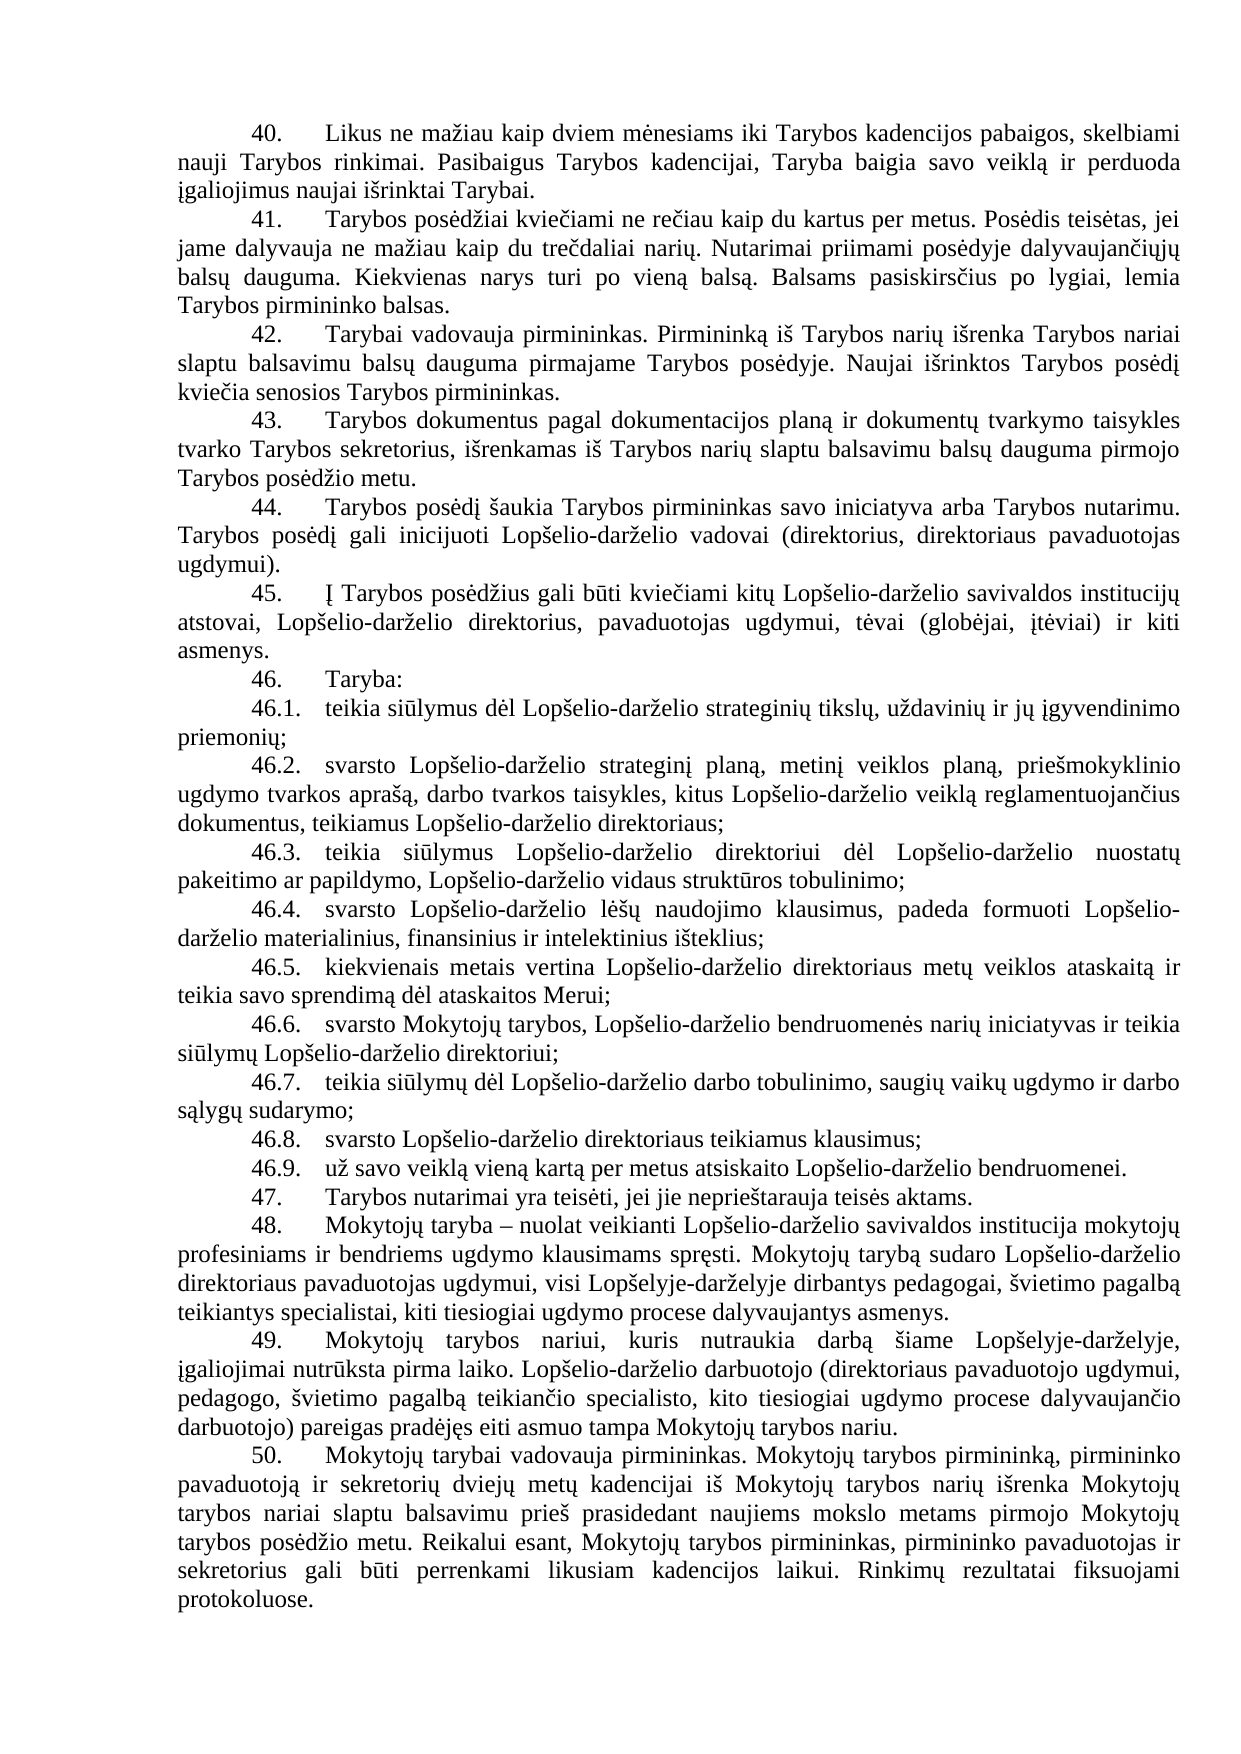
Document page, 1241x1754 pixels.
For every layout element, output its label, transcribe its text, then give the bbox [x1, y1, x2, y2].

text 46. Taryba: [177, 664, 1181, 693]
text 42. Tarybai vadovauja pirmininkas. Pirmininką iš Tarybos narių išrenka Tarybos nariai slaptu balsavimu balsų dauguma pirmajame Tarybos posėdyje. Naujai išrinktos Tarybos posėdį kviečia senosios Tarybos pirmininkas. [177, 319, 1181, 406]
text 46.8. svarsto Lopšelio-darželio direktoriaus teikiamus klausimus; [177, 1124, 1181, 1153]
text 40. Likus ne mažiau kaip dviem mėnesiams iki Tarybos kadencijos pabaigos, skelbiami nauji Tarybos rinkimai. Pasibaigus Tarybos kadencijai, Taryba baigia savo veiklą ir perduoda įgaliojimus naujai išrinktai Tarybai. [177, 118, 1181, 204]
text 46.5. kiekvienais metais vertina Lopšelio-darželio direktoriaus metų veiklos ataskaitą ir teikia savo sprendimą dėl ataskaitos Merui; [177, 952, 1181, 1009]
text 47. Tarybos nutarimai yra teisėti, jei jie neprieštarauja teisės aktams. [177, 1182, 1181, 1211]
text 46.2. svarsto Lopšelio-darželio strateginį planą, metinį veiklos planą, priešmokyklinio ugdymo tvarkos aprašą, darbo tvarkos taisykles, kitus Lopšelio-darželio veiklą reglamentuojančius dokumentus, teikiamus Lopšelio-darželio direktoriaus; [177, 751, 1181, 837]
text 46.6. svarsto Mokytojų tarybos, Lopšelio-darželio bendruomenės narių iniciatyvas ir teikia siūlymų Lopšelio-darželio direktoriui; [177, 1009, 1181, 1067]
text 46.1. teikia siūlymus dėl Lopšelio-darželio strateginių tikslų, uždavinių ir jų įgyvendinimo priemonių; [177, 693, 1181, 751]
text 43. Tarybos dokumentus pagal dokumentacijos planą ir dokumentų tvarkymo taisykles tvarko Tarybos sekretorius, išrenkamas iš Tarybos narių slaptu balsavimu balsų dauguma pirmojo Tarybos posėdžio metu. [177, 406, 1181, 492]
text 46.3. teikia siūlymus Lopšelio-darželio direktoriui dėl Lopšelio-darželio nuostatų pakeitimo ar papildymo, Lopšelio-darželio vidaus struktūros tobulinimo; [177, 837, 1181, 894]
text 44. Tarybos posėdį šaukia Tarybos pirmininkas savo iniciatyva arba Tarybos nutarimu. Tarybos posėdį gali inicijuoti Lopšelio-darželio vadovai (direktorius, direktoriaus pavaduotojas ugdymui). [177, 492, 1181, 578]
text 49. Mokytojų tarybos nariui, kuris nutraukia darbą šiame Lopšelyje-darželyje, įgaliojimai nutrūksta pirma laiko. Lopšelio-darželio darbuotojo (direktoriaus pavaduotojo ugdymui, pedagogo, švietimo pagalbą teikiančio specialisto, kito tiesiogiai ugdymo procese dalyvaujančio darbuotojo) pareigas pradėjęs eiti asmuo tampa Mokytojų tarybos nariu. [177, 1326, 1181, 1441]
text 48. Mokytojų taryba – nuolat veikianti Lopšelio-darželio savivaldos institucija mokytojų profesiniams ir bendriems ugdymo klausimams spręsti. Mokytojų tarybą sudaro Lopšelio-darželio direktoriaus pavaduotojas ugdymui, visi Lopšelyje-darželyje dirbantys pedagogai, švietimo pagalbą teikiantys specialistai, kiti tiesiogiai ugdymo procese dalyvaujantys asmenys. [177, 1211, 1181, 1326]
text 46.4. svarsto Lopšelio-darželio lėšų naudojimo klausimus, padeda formuoti Lopšelio-darželio materialinius, finansinius ir intelektinius išteklius; [177, 894, 1181, 952]
text 46.9. už savo veiklą vieną kartą per metus atsiskaito Lopšelio-darželio bendruomenei. [177, 1153, 1181, 1182]
text 41. Tarybos posėdžiai kviečiami ne rečiau kaip du kartus per metus. Posėdis teisėtas, jei jame dalyvauja ne mažiau kaip du trečdaliai narių. Nutarimai priimami posėdyje dalyvaujančiųjų balsų dauguma. Kiekvienas narys turi po vieną balsą. Balsams pasiskirsčius po lygiai, lemia Tarybos pirmininko balsas. [177, 204, 1181, 319]
text 46.7. teikia siūlymų dėl Lopšelio-darželio darbo tobulinimo, saugių vaikų ugdymo ir darbo sąlygų sudarymo; [177, 1067, 1181, 1124]
text 45. Į Tarybos posėdžius gali būti kviečiami kitų Lopšelio-darželio savivaldos institucijų atstovai, Lopšelio-darželio direktorius, pavaduotojas ugdymui, tėvai (globėjai, įtėviai) ir kiti asmenys. [177, 578, 1181, 664]
text 50. Mokytojų tarybai vadovauja pirmininkas. Mokytojų tarybos pirmininką, pirmininko pavaduotoją ir sekretorių dviejų metų kadencijai iš Mokytojų tarybos narių išrenka Mokytojų tarybos nariai slaptu balsavimu prieš prasidedant naujiems mokslo metams pirmojo Mokytojų tarybos posėdžio metu. Reikalui esant, Mokytojų tarybos pirmininkas, pirmininko pavaduotojas ir sekretorius gali būti perrenkami likusiam kadencijos laikui. Rinkimų rezultatai fiksuojami protokoluose. [177, 1441, 1181, 1613]
